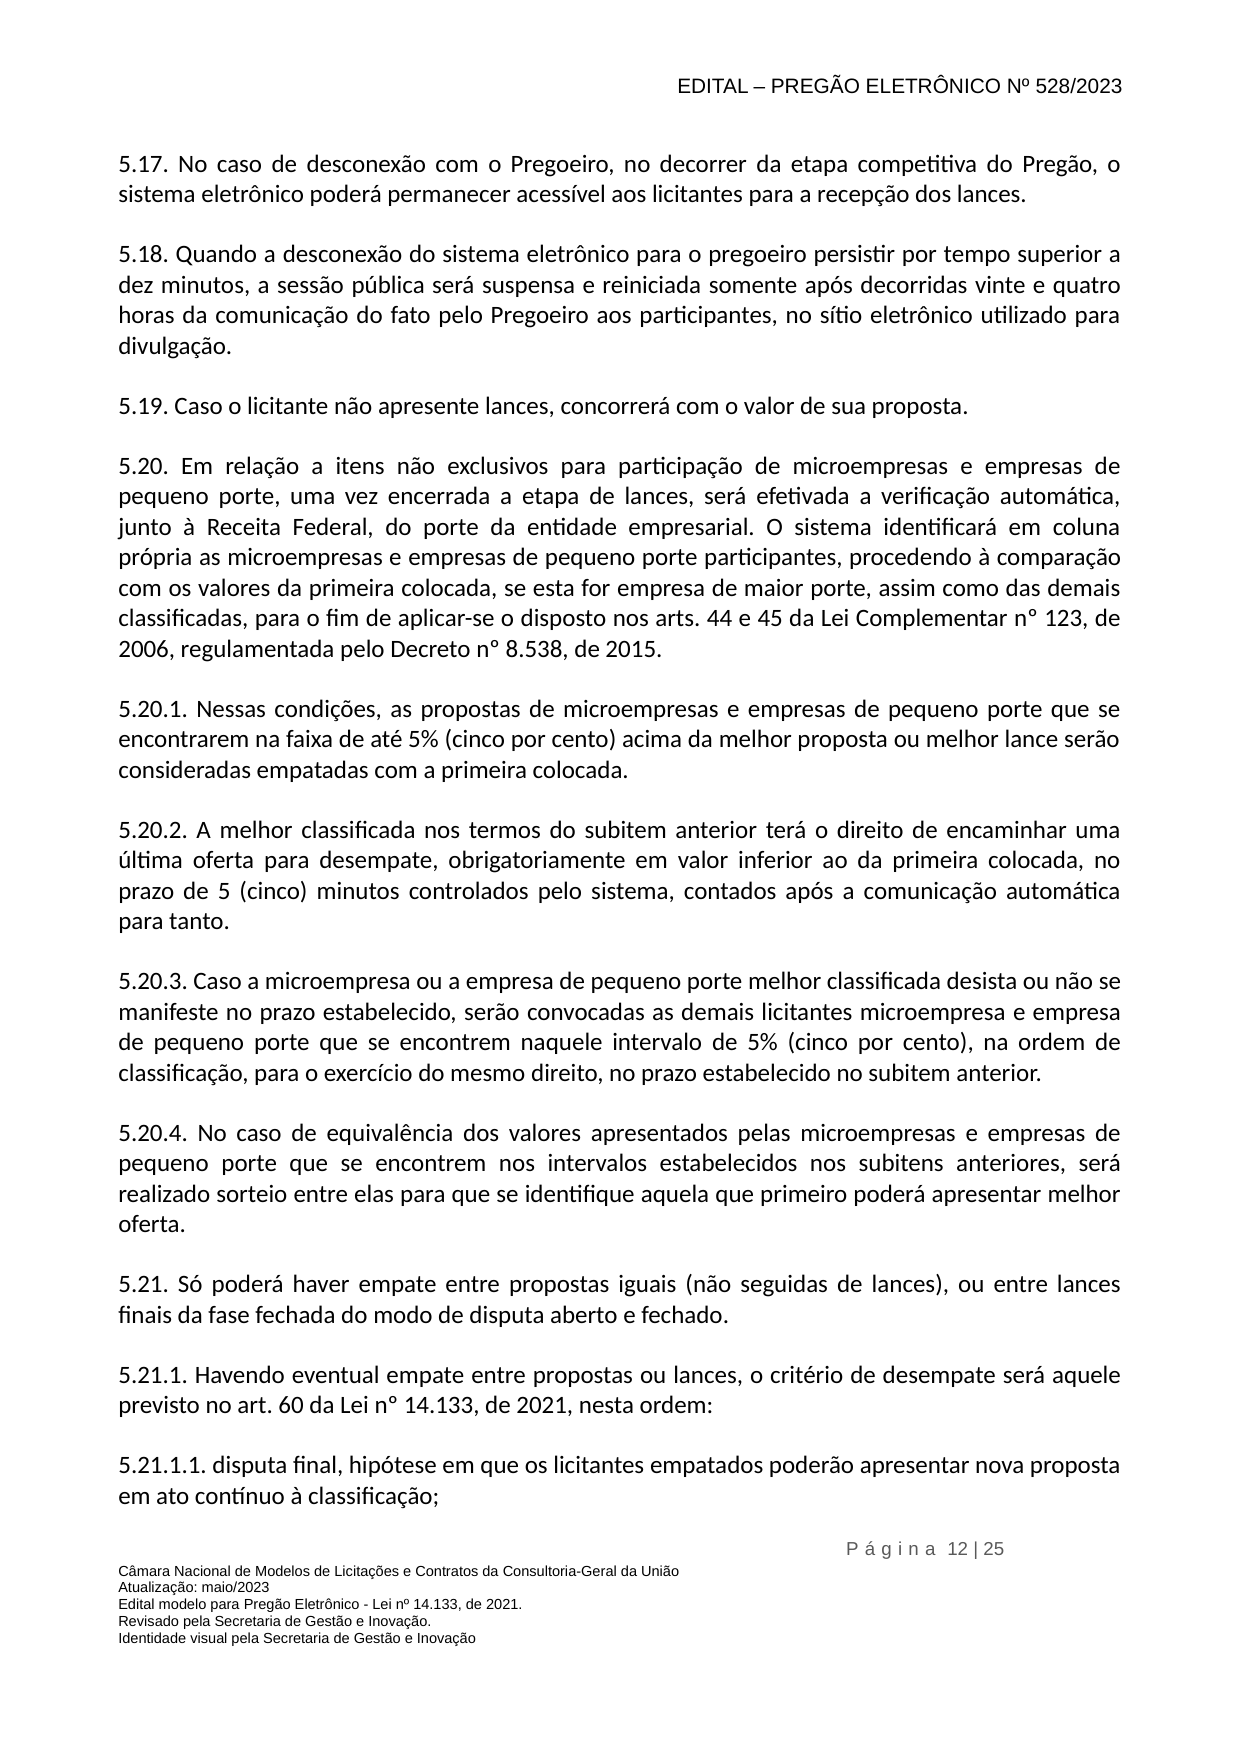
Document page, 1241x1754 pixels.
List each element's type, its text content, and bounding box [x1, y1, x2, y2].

text 5.17. No caso de desconexão com o Pregoeiro, no decorrer da etapa competitiva do Pregão, o sistema eletrônico poderá permanecer acessível aos licitantes para a recepção dos lances. [118, 148, 1122, 209]
text 5.20.1. Nessas condições, as propostas de microempresas e empresas de pequeno porte que se encontrarem na faixa de até 5% (cinco por cento) acima da melhor proposta ou melhor lance serão consideradas empatadas com a primeira colocada. [118, 693, 1122, 784]
text 5.20.4. No caso de equivalência dos valores apresentados pelas microempresas e empresas de pequeno porte que se encontrem nos intervalos estabelecidos nos subitens anteriores, será realizado sorteio entre elas para que se identifique aquela que primeiro poderá apresentar melhor oferta. [118, 1117, 1122, 1239]
text 5.21.1. Havendo eventual empate entre propostas ou lances, o critério de desempate será aquele previsto no art. 60 da Lei nº 14.133, de 2021, nesta ordem: [118, 1359, 1122, 1420]
text 5.19. Caso o licitante não apresente lances, concorrerá com o valor de sua proposta. [118, 390, 1122, 420]
text 5.20. Em relação a itens não exclusivos para participação de microempresas e empresas de pequeno porte, uma vez encerrada a etapa de lances, será efetivada a verificação automática, junto à Receita Federal, do porte da entidade empresarial. O sistema identificará em coluna própria as microempresas e empresas de pequeno porte participantes, procedendo à comparação com os valores da primeira colocada, se esta for empresa de maior porte, assim como das demais classificadas, para o fim de aplicar-se o disposto nos arts. 44 e 45 da Lei Complementar nº 123, de 2006, regulamentada pelo Decreto nº 8.538, de 2015. [118, 450, 1122, 663]
text 5.21.1.1. disputa final, hipótese em que os licitantes empatados poderão apresentar nova proposta em ato contínuo à classificação; [118, 1450, 1122, 1511]
text 5.18. Quando a desconexão do sistema eletrônico para o pregoeiro persistir por tempo superior a dez minutos, a sessão pública será suspensa e reiniciada somente após decorridas vinte e quatro horas da comunicação do fato pelo Pregoeiro aos participantes, no sítio eletrônico utilizado para divulgação. [118, 238, 1122, 360]
text 5.20.2. A melhor classificada nos termos do subitem anterior terá o direito de encaminhar uma última oferta para desempate, obrigatoriamente em valor inferior ao da primeira colocada, no prazo de 5 (cinco) minutos controlados pelo sistema, contados após a comunicação automática para tanto. [118, 814, 1122, 936]
text 5.20.3. Caso a microempresa ou a empresa de pequeno porte melhor classificada desista ou não se manifeste no prazo estabelecido, serão convocadas as demais licitantes microempresa e empresa de pequeno porte que se encontrem naquele intervalo de 5% (cinco por cento), na ordem de classificação, para o exercício do mesmo direito, no prazo estabelecido no subitem anterior. [118, 966, 1122, 1088]
text 5.21. Só poderá haver empate entre propostas iguais (não seguidas de lances), ou entre lances finais da fase fechada do modo de disputa aberto e fechado. [118, 1269, 1122, 1330]
